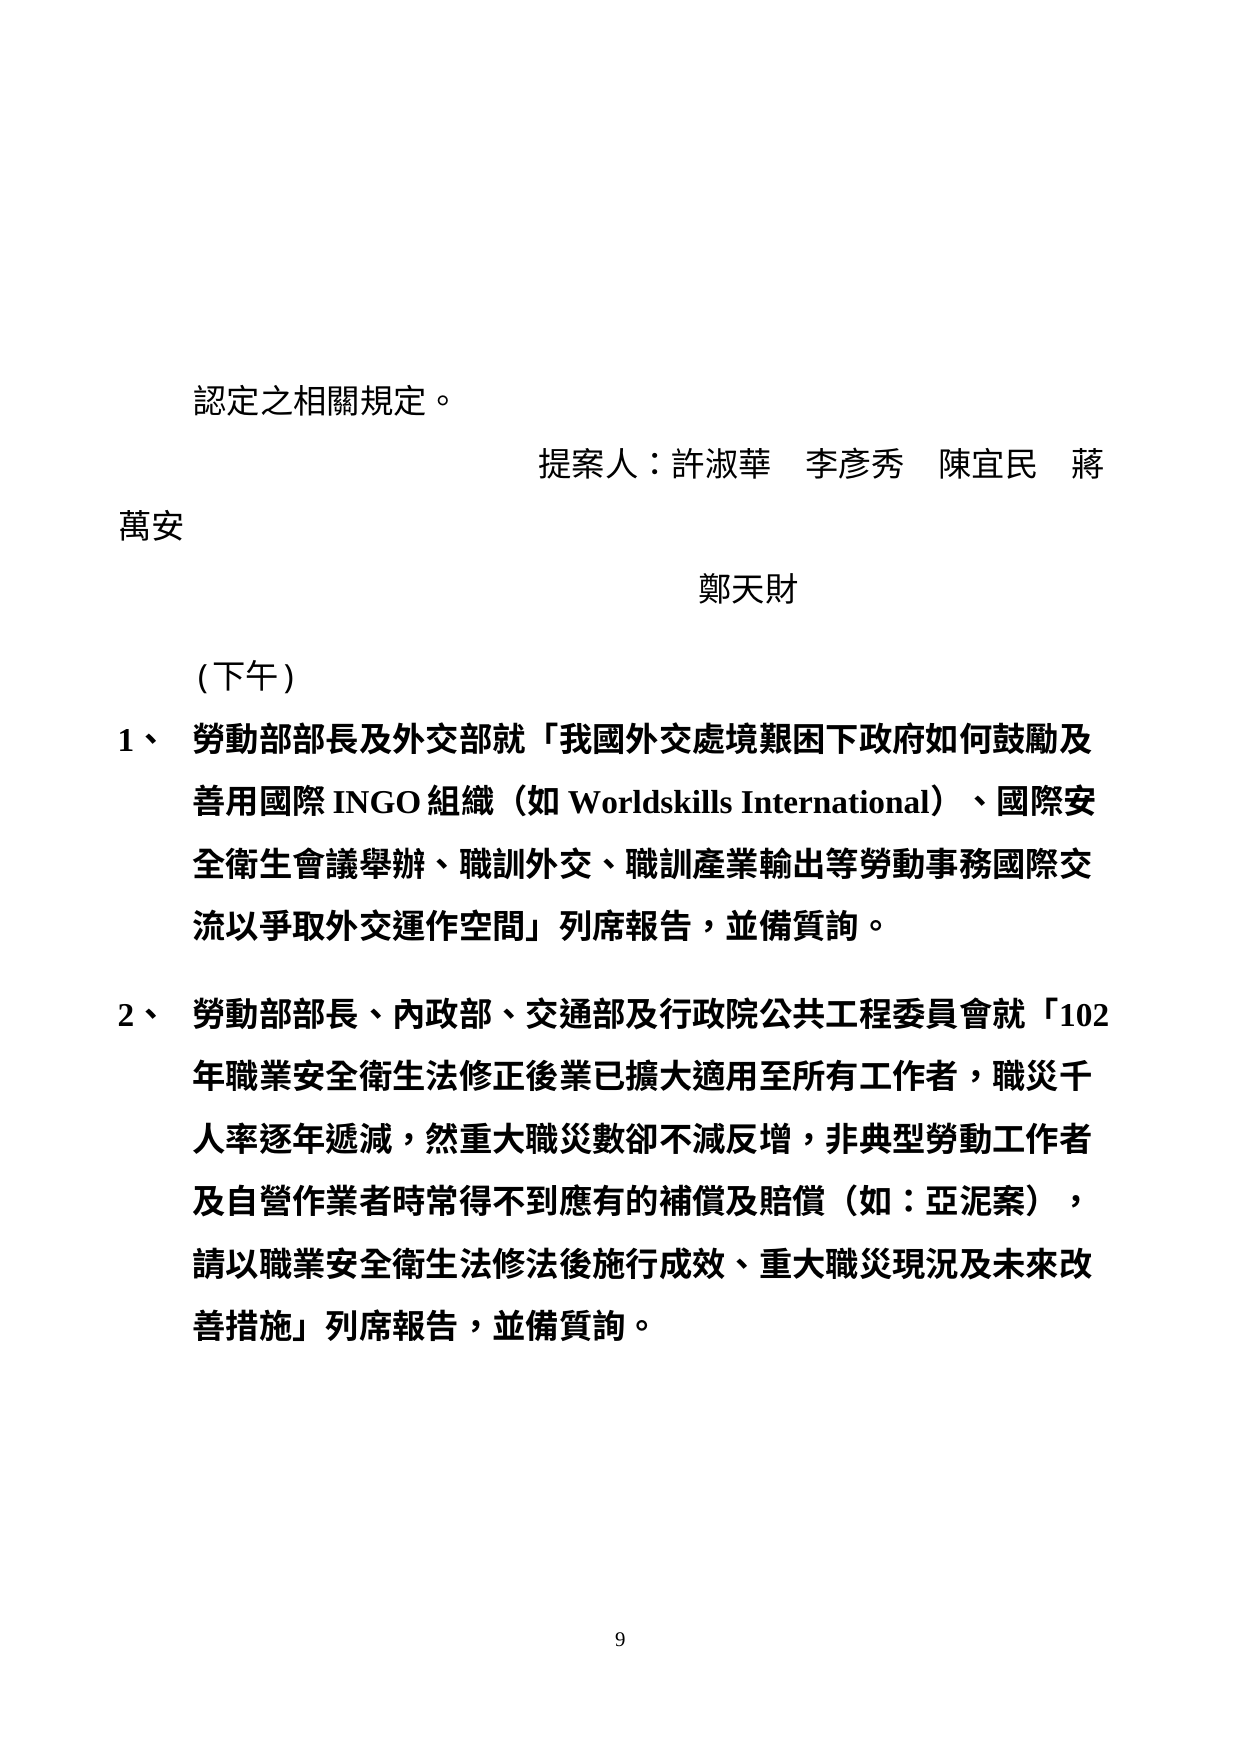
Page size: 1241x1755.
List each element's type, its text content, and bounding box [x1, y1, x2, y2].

text 鄭天財 [118, 545, 1122, 608]
list 勞動部部長及外交部就「我國外交處境艱困下政府如何鼓勵及善用國際INGO組織（如Worldskills International）、國際安全衛生會議舉辦、職訓外交、職訓產業輸出等勞動事務國際交流以爭取外交運作空間」列席報告，並備質詢。 [117, 695, 1122, 945]
text (下午) [192, 633, 1122, 695]
text 提案人：許淑華 李彥秀 陳宜民 蔣萬安 [118, 420, 1122, 545]
list 認定之相關規定。 [118, 358, 1122, 420]
list 勞動部部長、內政部、交通部及行政院公共工程委員會就「102年職業安全衛生法修正後業已擴大適用至所有工作者，職災千人率逐年遞減，然重大職災數卻不減反增，非典型勞動工作者及自營作業者時常得不到應有的補償及賠償（如：亞泥案），請以職業安全衛生法修法後施行成效、重大職災現況及未來改善措施」列席報告，並備質詢。 [117, 970, 1122, 1345]
